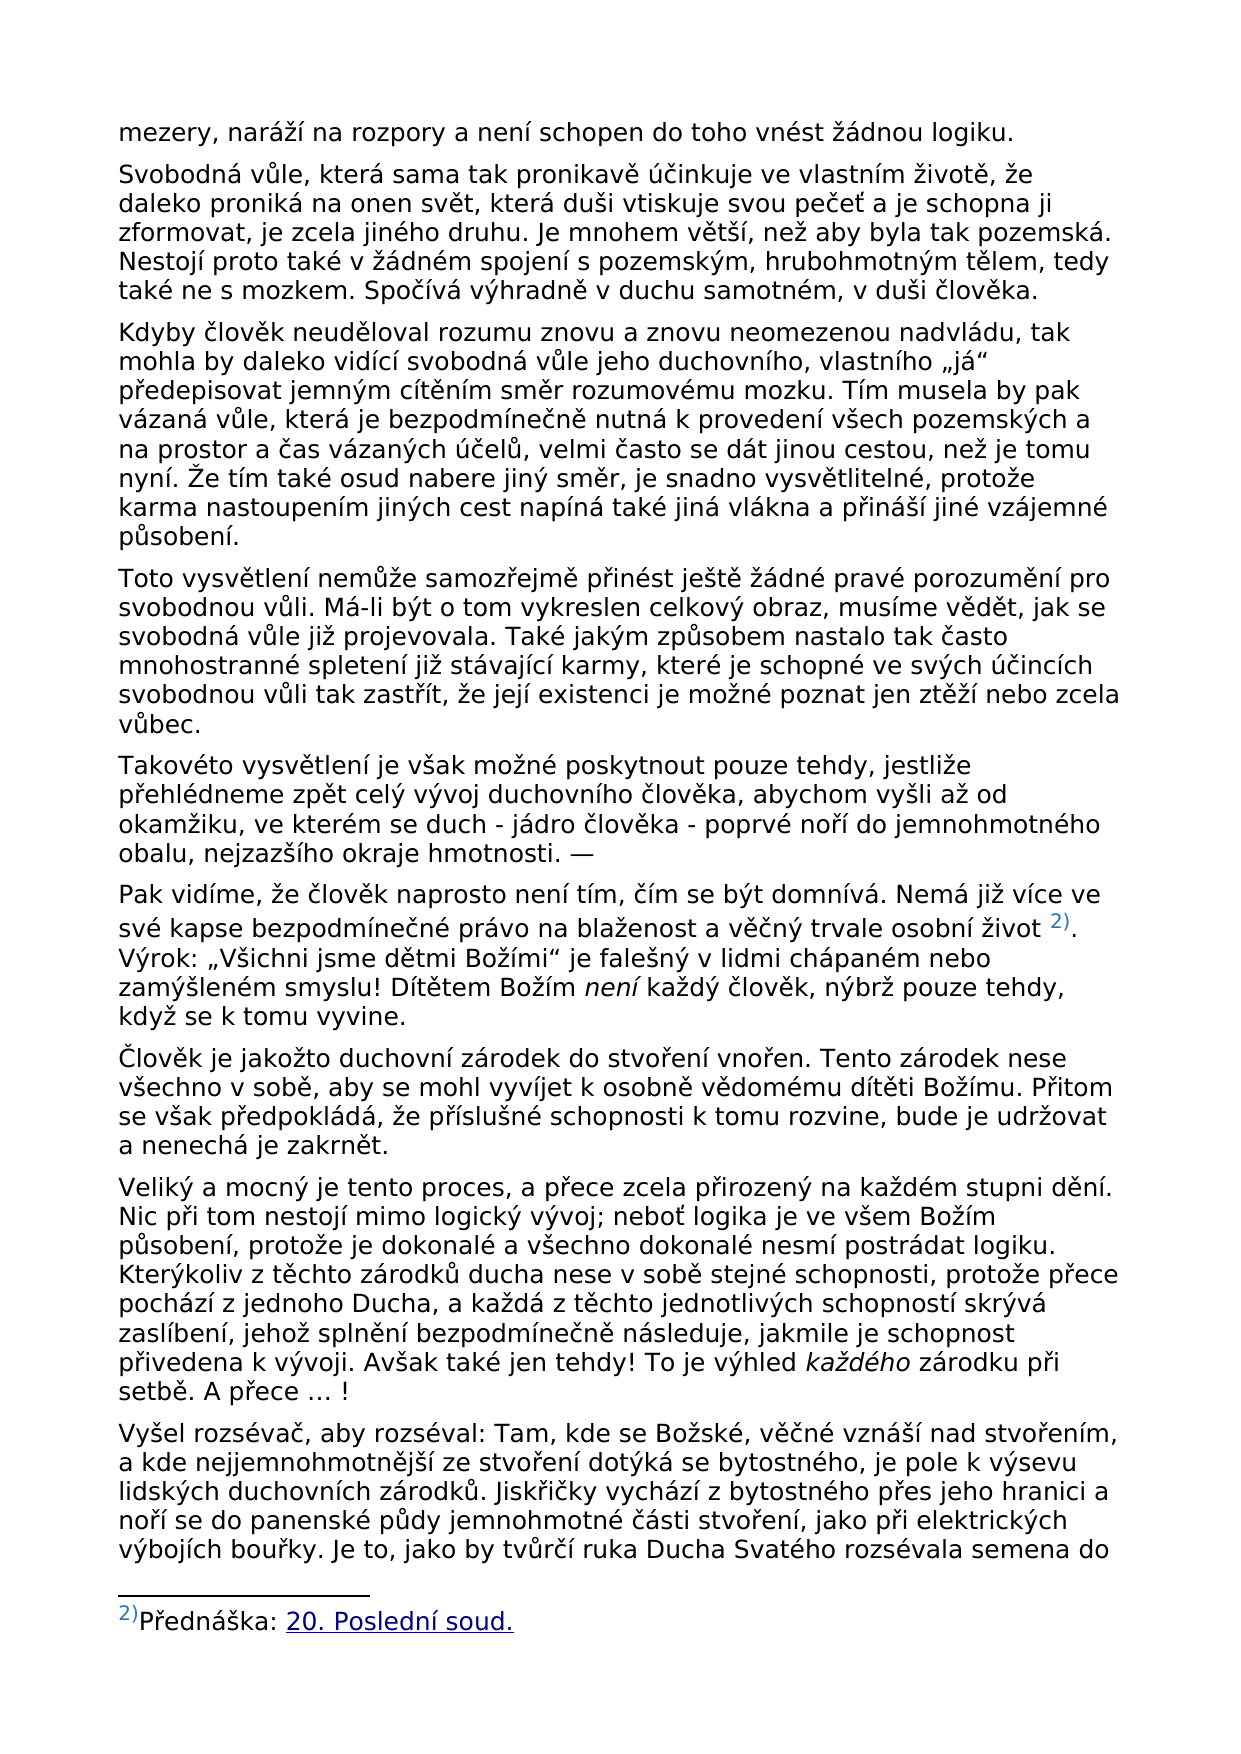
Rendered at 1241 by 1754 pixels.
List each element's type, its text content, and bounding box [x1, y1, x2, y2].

text Takovéto vysvětlení je však možné poskytnout pouze tehdy, jestliže přehlédneme zpět celý vývoj duchovního člověka, abychom vyšli až od okamžiku, ve kterém se duch - jádro člověka - poprvé noří do jemnohmotného obalu, nejzazšího okraje hmotnosti. — [118, 751, 1122, 868]
text Pak vidíme, že člověk naprosto není tím, čím se být domnívá. Nemá již více ve své kapse bezpodmínečné právo na blaženost a věčný trvale osobní život . Výrok: „Všichni jsme dětmi Božími“ je falešný v lidmi chápaném nebo zamýšleném smyslu! Dítětem Božím není každý člověk, nýbrž pouze tehdy, když se k tomu vyvine. [118, 881, 1122, 1031]
text Člověk je jakožto duchovní zárodek do stvoření vnořen. Tento zárodek nese všechno v sobě, aby se mohl vyvíjet k osobně vědomému dítěti Božímu. Přitom se však předpokládá, že příslušné schopnosti k tomu rozvine, bude je udržovat a nenechá je zakrnět. [118, 1044, 1122, 1161]
text Kdyby člověk neuděloval rozumu znovu a znovu neomezenou nadvládu, tak mohla by daleko vidící svobodná vůle jeho duchovního, vlastního „já“ předepisovat jemným cítěním směr rozumovému mozku. Tím musela by pak vázaná vůle, která je bezpodmínečně nutná k provedení všech pozemských a na prostor a čas vázaných účelů, velmi často se dát jinou cestou, než je tomu nyní. Že tím také osud nabere jiný směr, je snadno vysvětlitelné, protože karma nastoupením jiných cest napíná také jiná vlákna a přináší jiné vzájemné působení. [118, 318, 1122, 551]
text Přednáška: 20. Poslední soud. [118, 1602, 1122, 1636]
text Svobodná vůle, která sama tak pronikavě účinkuje ve vlastním životě, že daleko proniká na onen svět, která duši vtiskuje svou pečeť a je schopna ji zformovat, je zcela jiného druhu. Je mnohem větší, než aby byla tak pozemská. Nestojí proto také v žádném spojení s pozemským, hrubohmotným tělem, tedy také ne s mozkem. Spočívá výhradně v duchu samotném, v duši člověka. [118, 160, 1122, 306]
text Toto vysvětlení nemůže samozřejmě přinést ještě žádné pravé porozumění pro svobodnou vůli. Má-li být o tom vykreslen celkový obraz, musíme vědět, jak se svobodná vůle již projevovala. Také jakým způsobem nastalo tak často mnohostranné spletení již stávající karmy, které je schopné ve svých účincích svobodnou vůli tak zastřít, že její existenci je možné poznat jen ztěží nebo zcela vůbec. [118, 564, 1122, 739]
text mezery, naráží na rozpory a není schopen do toho vnést žádnou logiku. [118, 118, 1122, 147]
text Veliký a mocný je tento proces, a přece zcela přirozený na každém stupni dění. Nic při tom nestojí mimo logický vývoj; neboť logika je ve všem Božím působení, protože je dokonalé a všechno dokonalé nesmí postrádat logiku. Kterýkoliv z těchto zárodků ducha nese v sobě stejné schopnosti, protože přece pochází z jednoho Ducha, a každá z těchto jednotlivých schopností skrývá zaslíbení, jehož splnění bezpodmínečně následuje, jakmile je schopnost přivedena k vývoji. Avšak také jen tehdy! To je výhled každého zárodku při setbě. A přece … ! [118, 1173, 1122, 1406]
text Vyšel rozsévač, aby rozséval: Tam, kde se Božské, věčné vznáší nad stvořením, a kde nejjemnohmotnější ze stvoření dotýká se bytostného, je pole k výsevu lidských duchovních zárodků. Jiskřičky vychází z bytostného přes jeho hranici a noří se do panenské půdy jemnohmotné části stvoření, jako při elektrických výbojích bouřky. Je to, jako by tvůrčí ruka Ducha Svatého rozsévala semena do [118, 1419, 1122, 1565]
